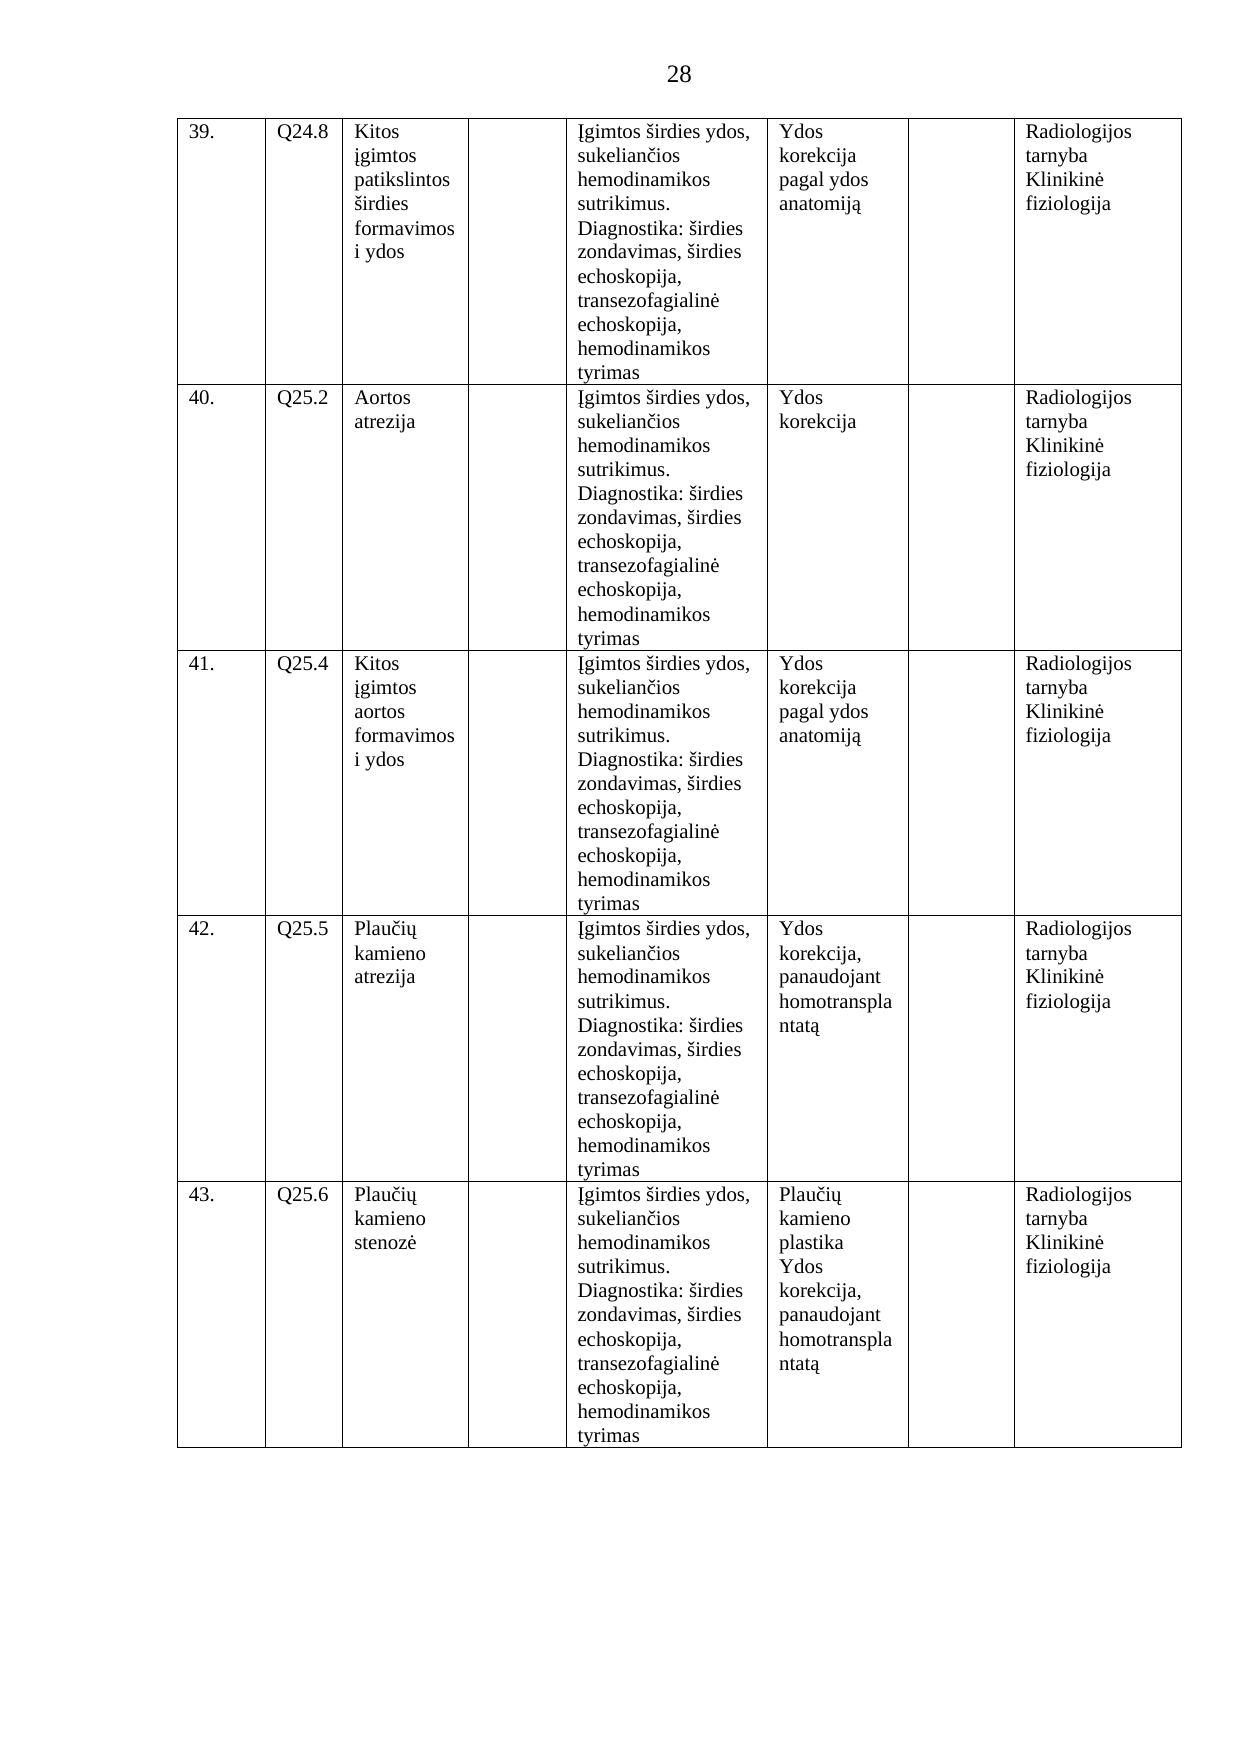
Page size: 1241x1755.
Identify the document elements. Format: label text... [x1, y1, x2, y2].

table_cell 43. [178, 1182, 265, 1447]
table_cell [469, 916, 566, 1181]
table_cell Q24.8 [266, 119, 342, 384]
table_cell Radiologijos tarnyba Klinikinė fiziologija [1015, 651, 1181, 915]
table_cell Kitos įgimtos aortos formavimosi ydos [343, 651, 468, 915]
table_cell [909, 651, 1014, 915]
table_cell 39. [178, 119, 265, 384]
table_cell Q25.4 [266, 651, 342, 915]
table_cell Įgimtos širdies ydos, sukeliančios hemodinamikos sutrikimus. Diagnostika: širdies zondavimas, širdies echoskopija, transezofagialinė echoskopija, hemodinamikos tyrimas [567, 385, 767, 649]
table_cell Plaučių kamieno atrezija [343, 916, 468, 1181]
table_cell Ydos korekcija, panaudojant homotransplantatą [768, 916, 908, 1181]
table_cell [469, 651, 566, 915]
table_cell Įgimtos širdies ydos, sukeliančios hemodinamikos sutrikimus. Diagnostika: širdies zondavimas, širdies echoskopija, transezofagialinė echoskopija, hemodinamikos tyrimas [567, 916, 767, 1181]
table_cell Ydos korekcija pagal ydos anatomiją [768, 119, 908, 384]
table_cell Radiologijos tarnyba Klinikinė fiziologija [1015, 1182, 1181, 1447]
table_cell [909, 1182, 1014, 1447]
table_cell [909, 916, 1014, 1181]
table_cell Aortos atrezija [343, 385, 468, 649]
table_cell Įgimtos širdies ydos, sukeliančios hemodinamikos sutrikimus. Diagnostika: širdies zondavimas, širdies echoskopija, transezofagialinė echoskopija, hemodinamikos tyrimas [567, 651, 767, 915]
table_cell Plaučių kamieno stenozė [343, 1182, 468, 1447]
table_cell Q25.5 [266, 916, 342, 1181]
table_cell Q25.2 [266, 385, 342, 649]
table_cell 41. [178, 651, 265, 915]
table_cell Radiologijos tarnyba Klinikinė fiziologija [1015, 119, 1181, 384]
table_cell [469, 385, 566, 649]
table_cell Plaučių kamieno plastika Ydos korekcija, panaudojant homotransplantatą [768, 1182, 908, 1447]
table_cell Įgimtos širdies ydos, sukeliančios hemodinamikos sutrikimus. Diagnostika: širdies zondavimas, širdies echoskopija, transezofagialinė echoskopija, hemodinamikos tyrimas [567, 1182, 767, 1447]
table_cell [469, 119, 566, 384]
table_cell 42. [178, 916, 265, 1181]
table_cell [909, 119, 1014, 384]
table_cell Ydos korekcija pagal ydos anatomiją [768, 651, 908, 915]
table_cell Ydos korekcija [768, 385, 908, 649]
table_cell [909, 385, 1014, 649]
table_cell Įgimtos širdies ydos, sukeliančios hemodinamikos sutrikimus. Diagnostika: širdies zondavimas, širdies echoskopija, transezofagialinė echoskopija, hemodinamikos tyrimas [567, 119, 767, 384]
table_cell Q25.6 [266, 1182, 342, 1447]
table_cell Radiologijos tarnyba Klinikinė fiziologija [1015, 916, 1181, 1181]
table_cell [469, 1182, 566, 1447]
table_cell Kitos įgimtos patikslintos širdies formavimosi ydos [343, 119, 468, 384]
table_cell 40. [178, 385, 265, 649]
table_cell Radiologijos tarnyba Klinikinė fiziologija [1015, 385, 1181, 649]
